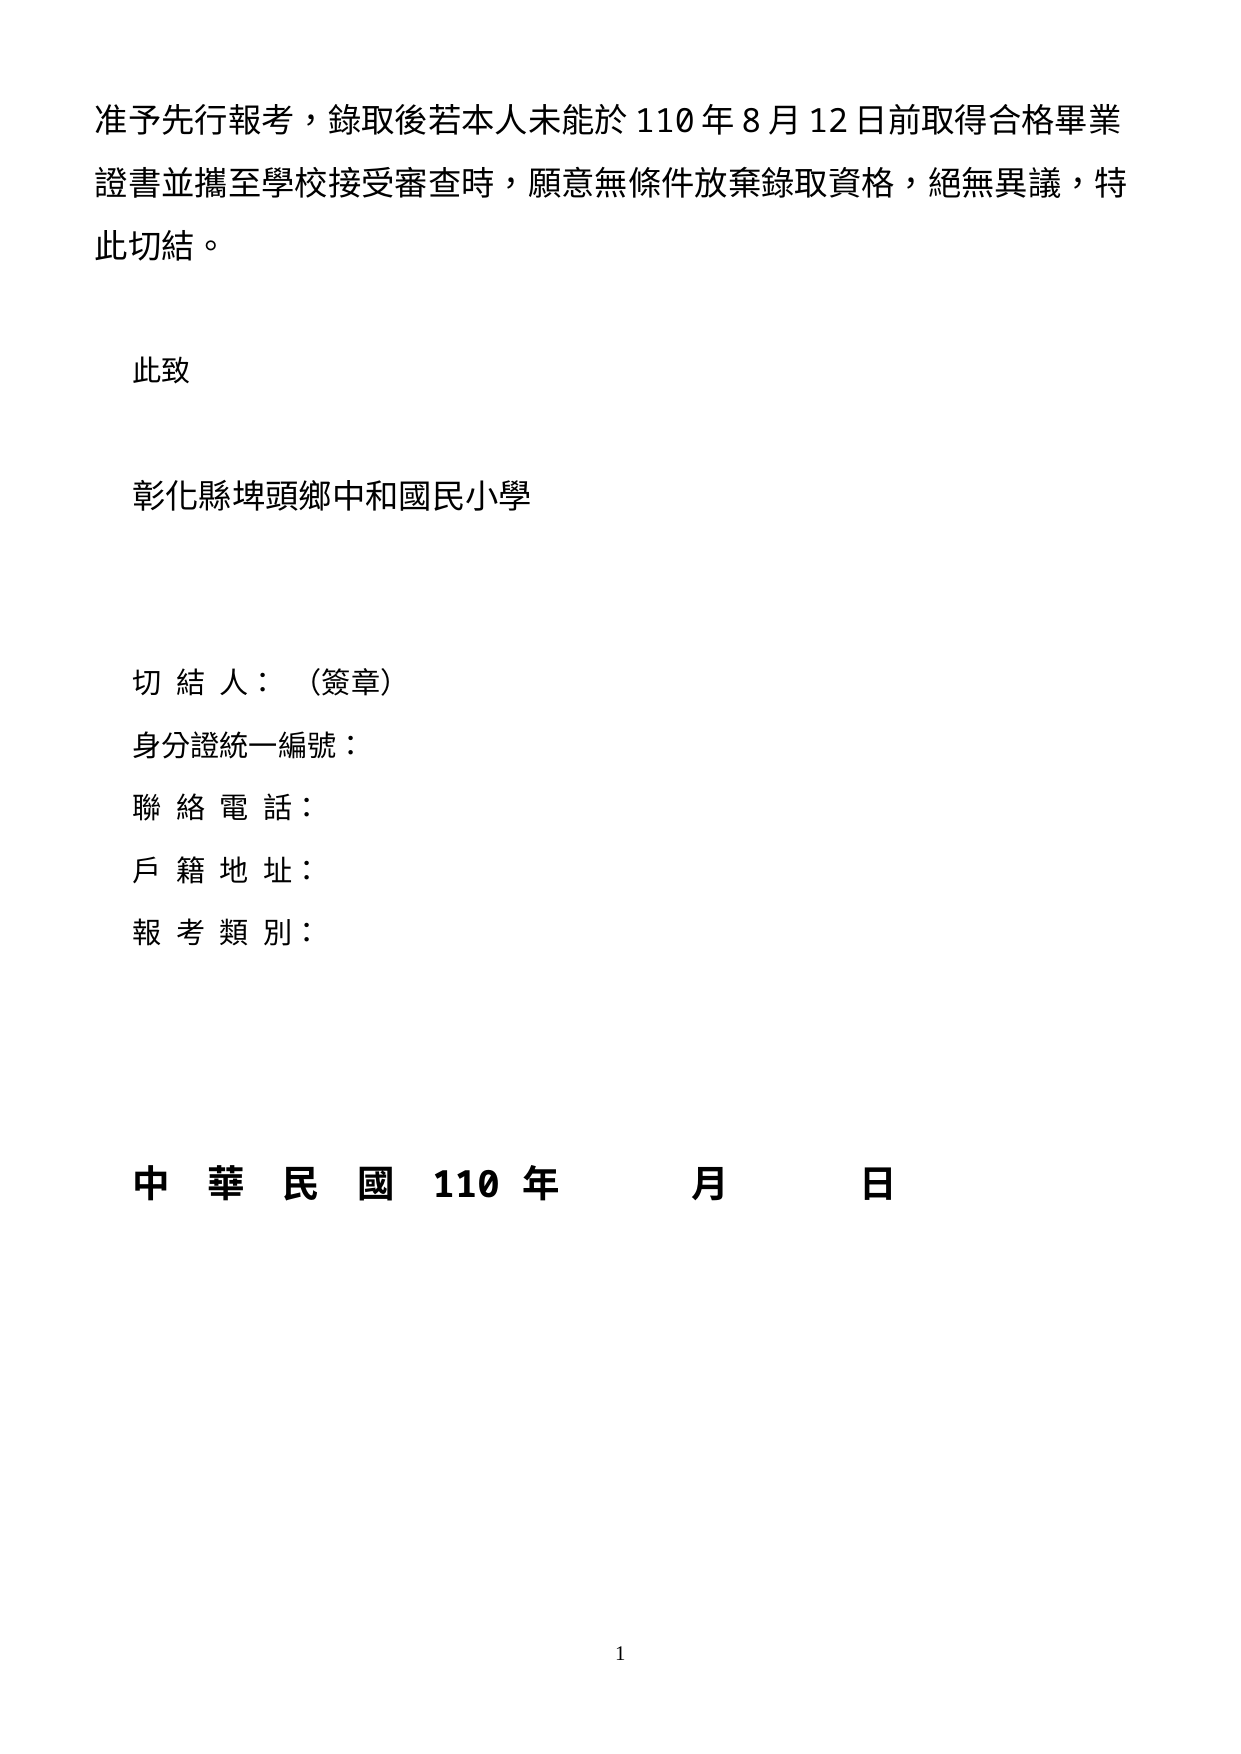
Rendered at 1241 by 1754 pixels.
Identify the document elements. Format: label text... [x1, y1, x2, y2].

text 准予先行報考，錄取後若本人未能於110年8月12日前取得合格畢業證書並攜至學校接受審查時，願意無條件放棄錄取資格，絕無異議，特此切結。 [94, 77, 1146, 264]
text 彰化縣埤頭鄉中和國民小學 [132, 452, 1146, 514]
text 身分證統一編號： [132, 702, 1146, 764]
text 中 華 民 國 110 年 月 日 [132, 1139, 1146, 1202]
text 聯 絡 電 話： [132, 764, 1146, 827]
text 此致 [132, 327, 1146, 389]
text 切 結 人： （簽章） [132, 639, 1146, 702]
text 戶 籍 地 址： [132, 827, 1146, 889]
text 報 考 類 別： [132, 889, 1146, 952]
